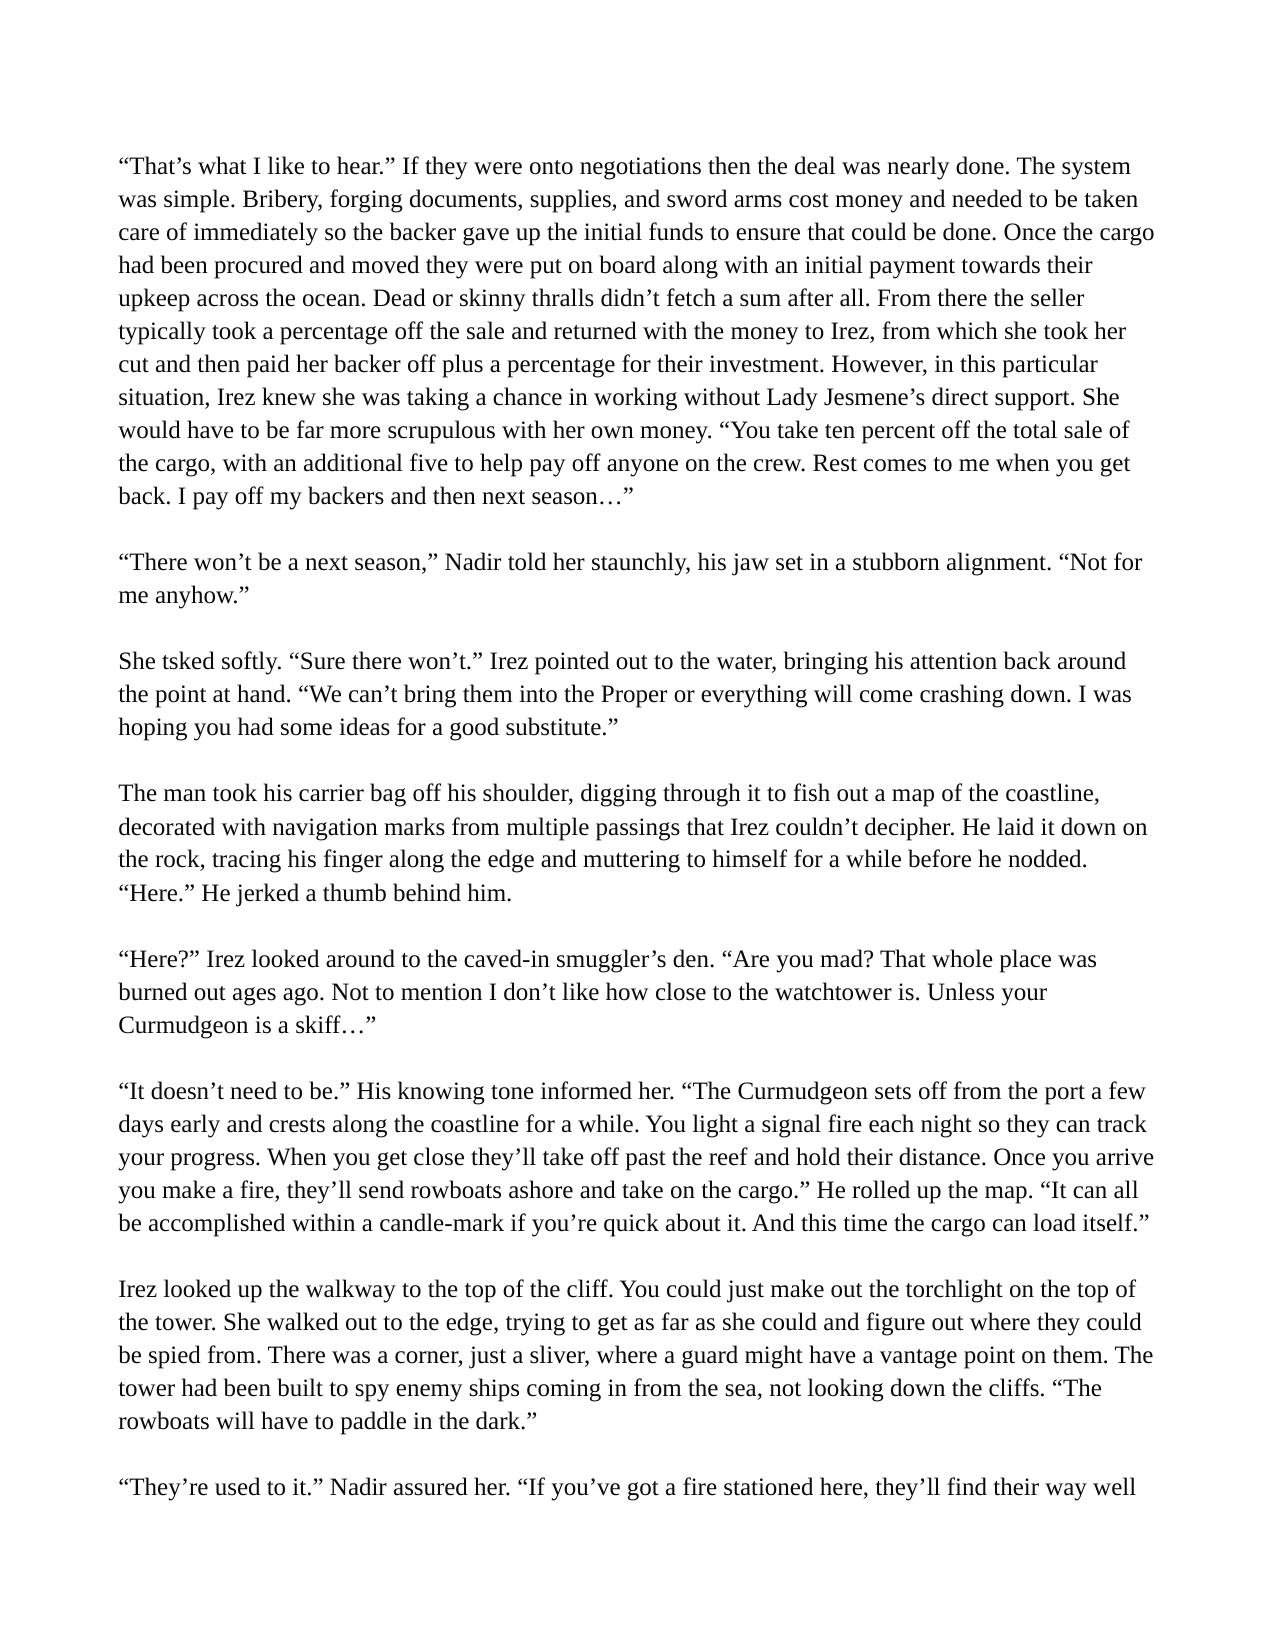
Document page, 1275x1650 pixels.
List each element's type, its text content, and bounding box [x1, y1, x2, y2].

text “That’s what I like to hear.” If they were onto negotiations then the deal was nearly done. The system was simple. Bribery, forging documents, supplies, and sword arms cost money and needed to be taken care of immediately so the backer gave up the initial funds to ensure that could be done. Once the cargo had been procured and moved they were put on board along with an initial payment towards their upkeep across the ocean. Dead or skinny thralls didn’t fetch a sum after all. From there the seller typically took a percentage off the sale and returned with the money to Irez, from which she took her cut and then paid her backer off plus a percentage for their investment. However, in this particular situation, Irez knew she was taking a chance in working without Lady Jesmene’s direct support. She would have to be far more scrupulous with her own money. “You take ten percent off the total sale of the cargo, with an additional five to help pay off anyone on the crew. Rest comes to me when you get back. I pay off my backers and then next season…” “There won’t be a next season,” Nadir told her staunchly, his jaw set in a stubborn alignment. “Not for me anyhow.” She tsked softly. “Sure there won’t.” Irez pointed out to the water, bringing his attention back around the point at hand. “We can’t bring them into the Proper or everything will come crashing down. I was hoping you had some ideas for a good substitute.” The man took his carrier bag off his shoulder, digging through it to fish out a map of the coastline, decorated with navigation marks from multiple passings that Irez couldn’t decipher. He laid it down on the rock, tracing his finger along the edge and muttering to himself for a while before he nodded. “Here.” He jerked a thumb behind him. “Here?” Irez looked around to the caved-in smuggler’s den. “Are you mad? That whole place was burned out ages ago. Not to mention I don’t like how close to the watchtower is. Unless your Curmudgeon is a skiff…” “It doesn’t need to be.” His knowing tone informed her. “The Curmudgeon sets off from the port a few days early and crests along the coastline for a while. You light a signal fire each night so they can track your progress. When you get close they’ll take off past the reef and hold their distance. Once you arrive you make a fire, they’ll send rowboats ashore and take on the cargo.” He rolled up the map. “It can all be accomplished within a candle-mark if you’re quick about it. And this time the cargo can load itself.” Irez looked up the walkway to the top of the cliff. You could just make out the torchlight on the top of the tower. She walked out to the edge, trying to get as far as she could and figure out where they could be spied from. There was a corner, just a sliver, where a guard might have a vantage point on them. The tower had been built to spy enemy ships coming in from the sea, not looking down the cliffs. “The rowboats will have to paddle in the dark.” “They’re used to it.” Nadir assured her. “If you’ve got a fire stationed here, they’ll find their way well [118, 118, 1157, 1501]
